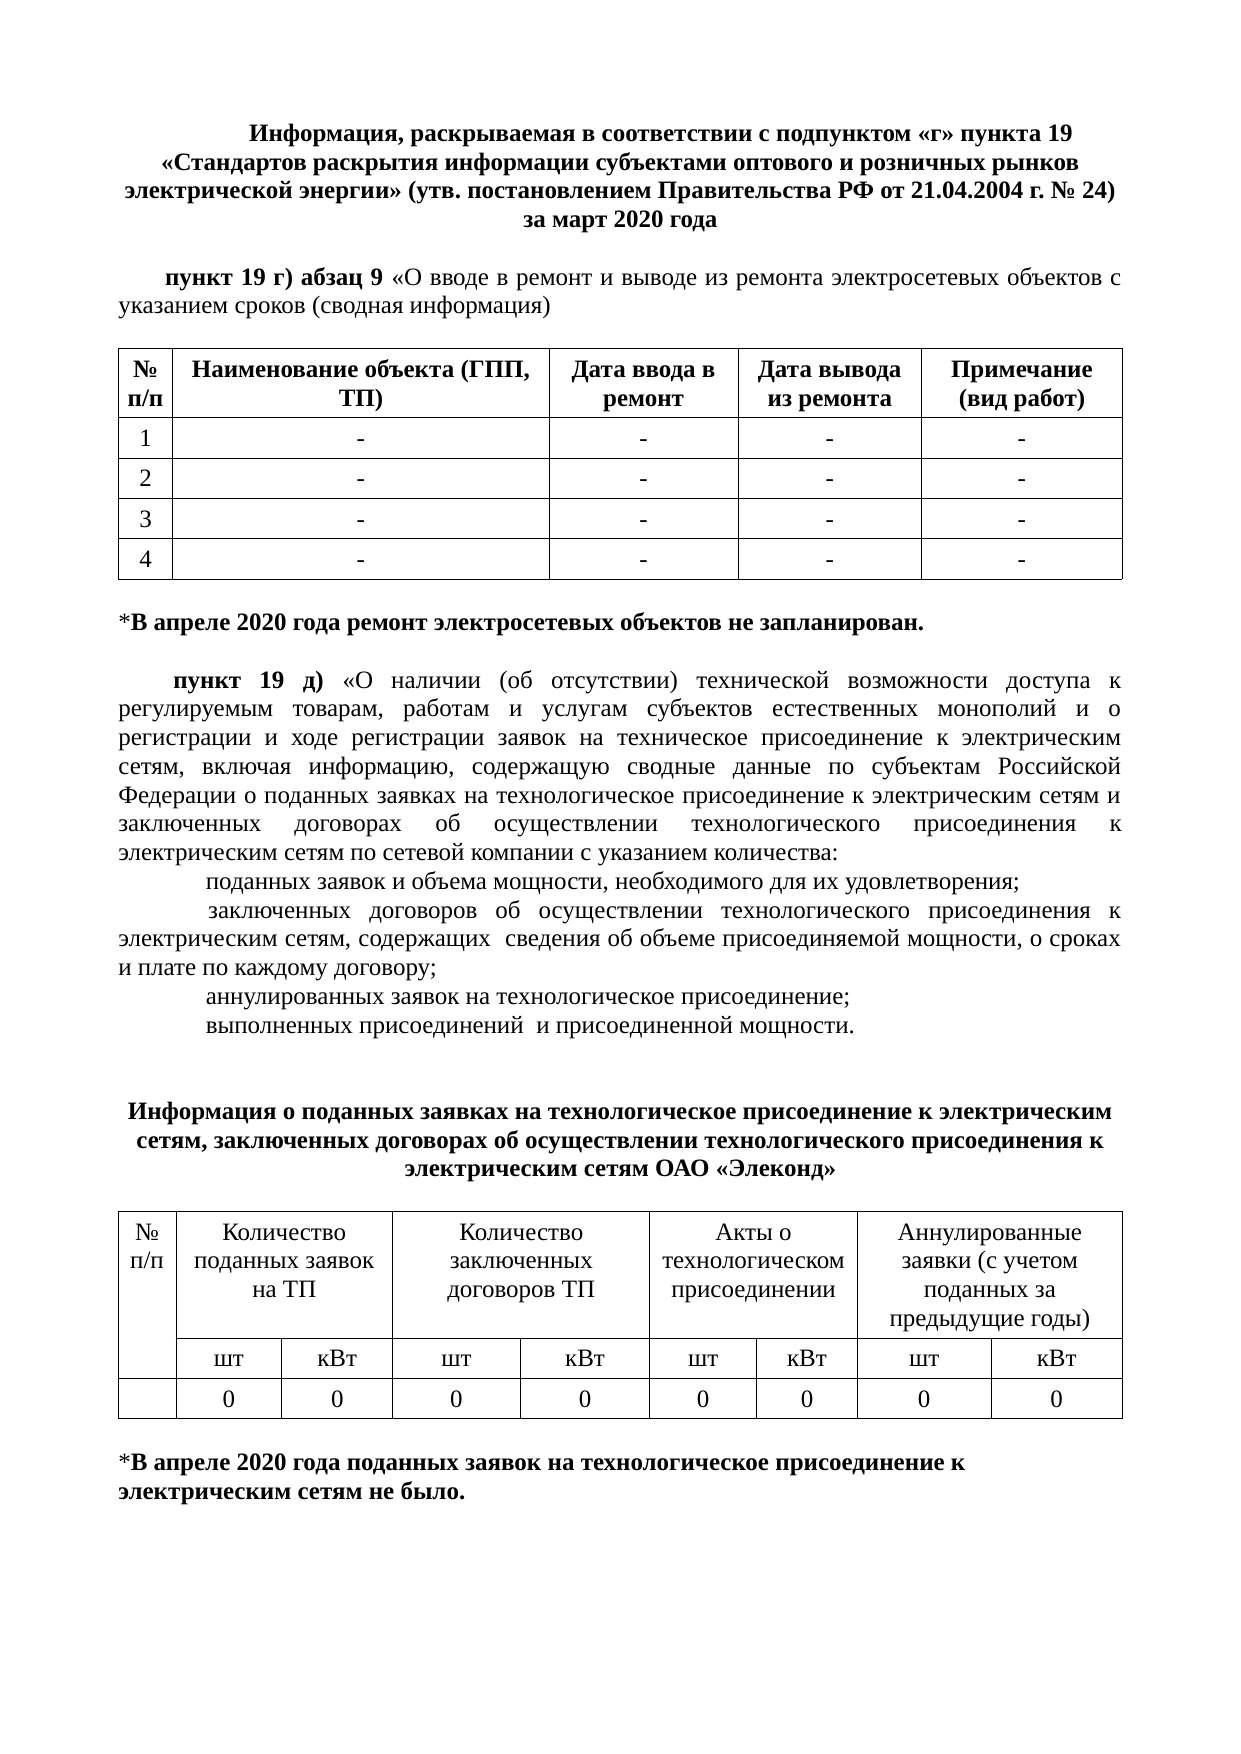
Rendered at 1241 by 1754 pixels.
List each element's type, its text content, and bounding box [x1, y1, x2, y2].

text Информация, раскрываемая в соответствии с подпунктом «г» пункта 19 «Стандартов раскрытия информации субъектами оптового и розничных рынков электрической энергии» (утв. постановлением Правительства РФ от 21.04.2004 г. № 24) за март 2020 года [118, 118, 1122, 233]
table_cell 1 [119, 418, 172, 457]
table_cell - [550, 459, 738, 498]
text *В апреле 2020 года ремонт электросетевых объектов не запланирован. [118, 607, 1122, 636]
table_cell - [922, 539, 1122, 578]
table_cell 4 [119, 539, 172, 578]
table_cell - [739, 499, 921, 538]
table_cell 0 [282, 1379, 392, 1418]
table_cell - [173, 418, 549, 457]
table_header Акты о технологическом присоединении [650, 1212, 857, 1338]
table_cell 0 [177, 1379, 281, 1418]
table_cell - [173, 499, 549, 538]
table_cell шт [393, 1339, 520, 1378]
table_header Дата ввода в ремонт [550, 349, 738, 417]
table_header Дата вывода из ремонта [739, 349, 921, 417]
table_cell 2 [119, 459, 172, 498]
table_cell - [739, 418, 921, 457]
text поданных заявок и объема мощности, необходимого для их удовлетворения; [118, 866, 1122, 895]
table_cell 0 [393, 1379, 520, 1418]
table_cell - [550, 418, 738, 457]
table_header № п/п [119, 349, 172, 417]
text *В апреле 2020 года поданных заявок на технологическое присоединение к электрическим сетям не было. [118, 1447, 1122, 1504]
table_cell - [922, 499, 1122, 538]
table_cell кВт [521, 1339, 649, 1378]
text аннулированных заявок на технологическое присоединение; [118, 981, 1122, 1010]
table_header Аннулированные заявки (с учетом поданных за предыдущие годы) [858, 1212, 1122, 1338]
table_cell - [739, 459, 921, 498]
table_cell - [922, 418, 1122, 457]
table_header Наименование объекта (ГПП, ТП) [173, 349, 549, 417]
table_cell кВт [757, 1339, 857, 1378]
table_cell [119, 1379, 176, 1418]
table_cell кВт [992, 1339, 1122, 1378]
text заключенных договоров об осуществлении технологического присоединения к электрическим сетям, содержащих сведения об объеме присоединяемой мощности, о сроках и плате по каждому договору; [118, 895, 1122, 981]
table_header Примечание (вид работ) [922, 349, 1122, 417]
table_cell 0 [521, 1379, 649, 1418]
table_header Количество заключенных договоров ТП [393, 1212, 649, 1338]
text пункт 19 г) абзац 9 «О вводе в ремонт и выводе из ремонта электросетевых объектов с указанием сроков (сводная информация) [118, 262, 1122, 319]
table_cell - [173, 459, 549, 498]
table_cell шт [650, 1339, 756, 1378]
table_cell - [922, 459, 1122, 498]
table_cell - [550, 539, 738, 578]
table_header Количество поданных заявок на ТП [177, 1212, 392, 1338]
text Информация о поданных заявках на технологическое присоединение к электрическим сетям, заключенных договорах об осуществлении технологического присоединения к электрическим сетям ОАО «Элеконд» [118, 1096, 1122, 1182]
table_cell - [173, 539, 549, 578]
table_cell - [739, 539, 921, 578]
table_cell шт [177, 1339, 281, 1378]
text выполненных присоединений и присоединенной мощности. [118, 1010, 1122, 1038]
table_header № п/п [119, 1212, 176, 1378]
table_cell 0 [858, 1379, 991, 1418]
table_cell 0 [650, 1379, 756, 1418]
table_cell 0 [757, 1379, 857, 1418]
table_cell кВт [282, 1339, 392, 1378]
table_cell шт [858, 1339, 991, 1378]
table_cell 0 [992, 1379, 1122, 1418]
table_cell - [550, 499, 738, 538]
table_cell 3 [119, 499, 172, 538]
text пункт 19 д) «О наличии (об отсутствии) технической возможности доступа к регулируемым товарам, работам и услугам субъектов естественных монополий и о регистрации и ходе регистрации заявок на техническое присоединение к электрическим сетям, включая информацию, содержащую сводные данные по субъектам Российской Федерации о поданных заявках на технологическое присоединение к электрическим сетям и заключенных договорах об осуществлении технологического присоединения к электрическим сетям по сетевой компании с указанием количества: [118, 665, 1122, 866]
